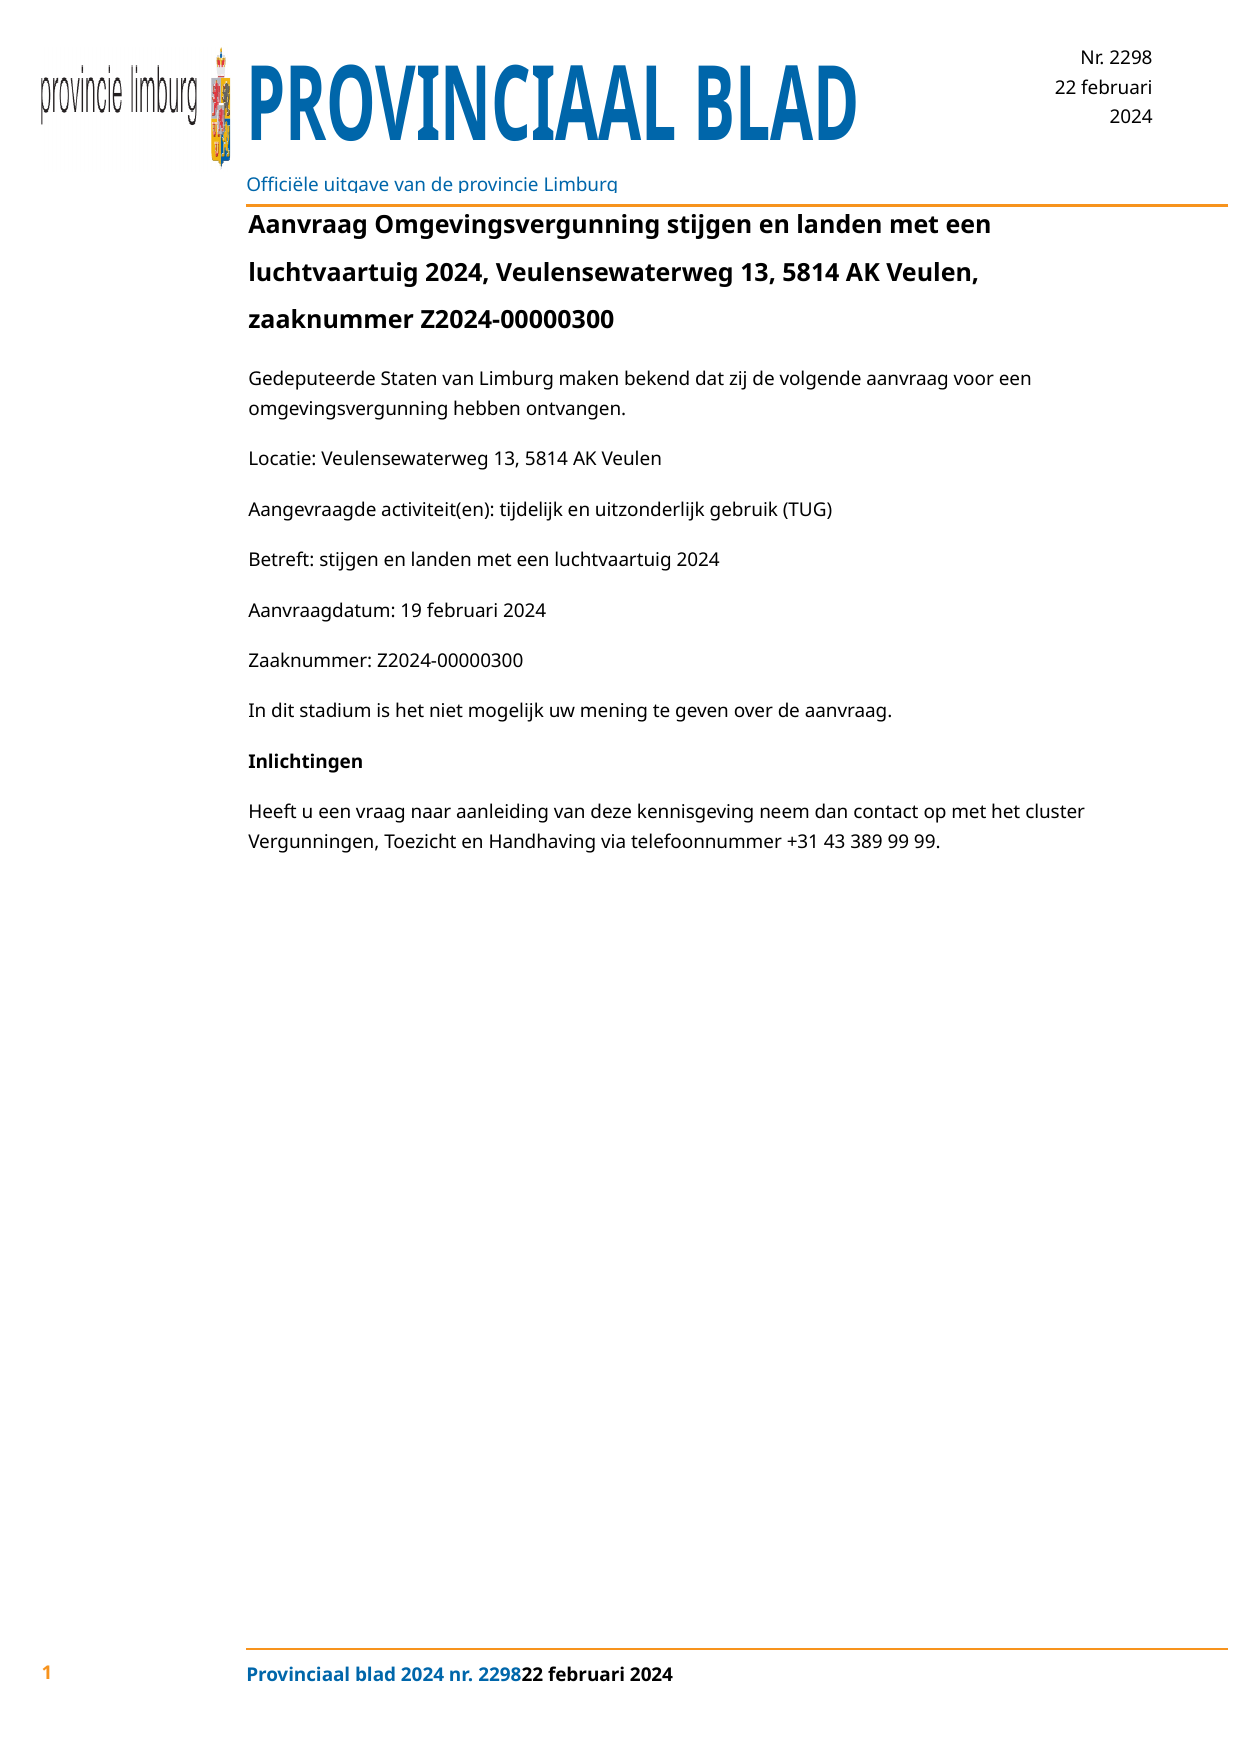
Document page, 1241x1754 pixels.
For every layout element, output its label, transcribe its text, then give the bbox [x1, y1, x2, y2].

text Zaaknummer: Z2024-00000300 [248, 647, 1152, 673]
text Betreft: stijgen en landen met een luchtvaartuig 2024 [248, 546, 1152, 572]
text Heeft u een vraag naar aanleiding van deze kennisgeving neem dan contact op met het cluster Vergunningen, Toezicht en Handhaving via telefoonnummer +31 43 389 99 99. [248, 798, 1152, 854]
text Inlichtingen [248, 748, 1152, 774]
text Aangevraagde activiteit(en): tijdelijk en uitzonderlijk gebruik (TUG) [248, 496, 1152, 522]
text Locatie: Veulensewaterweg 13, 5814 AK Veulen [248, 446, 1152, 471]
text Aanvraag Omgevingsvergunning stijgen en landen met een luchtvaartuig 2024, Veulensewaterweg 13, 5814 AK Veulen, zaaknummer Z2024-00000300 [248, 207, 1152, 336]
picture [41, 47, 231, 172]
text Aanvraagdatum: 19 februari 2024 [248, 597, 1152, 622]
text Gedeputeerde Staten van Limburg maken bekend dat zij de volgende aanvraag voor een omgevingsvergunning hebben ontvangen. [248, 366, 1152, 421]
text In dit stadium is het niet mogelijk uw mening te geven over de aanvraag. [248, 698, 1152, 723]
